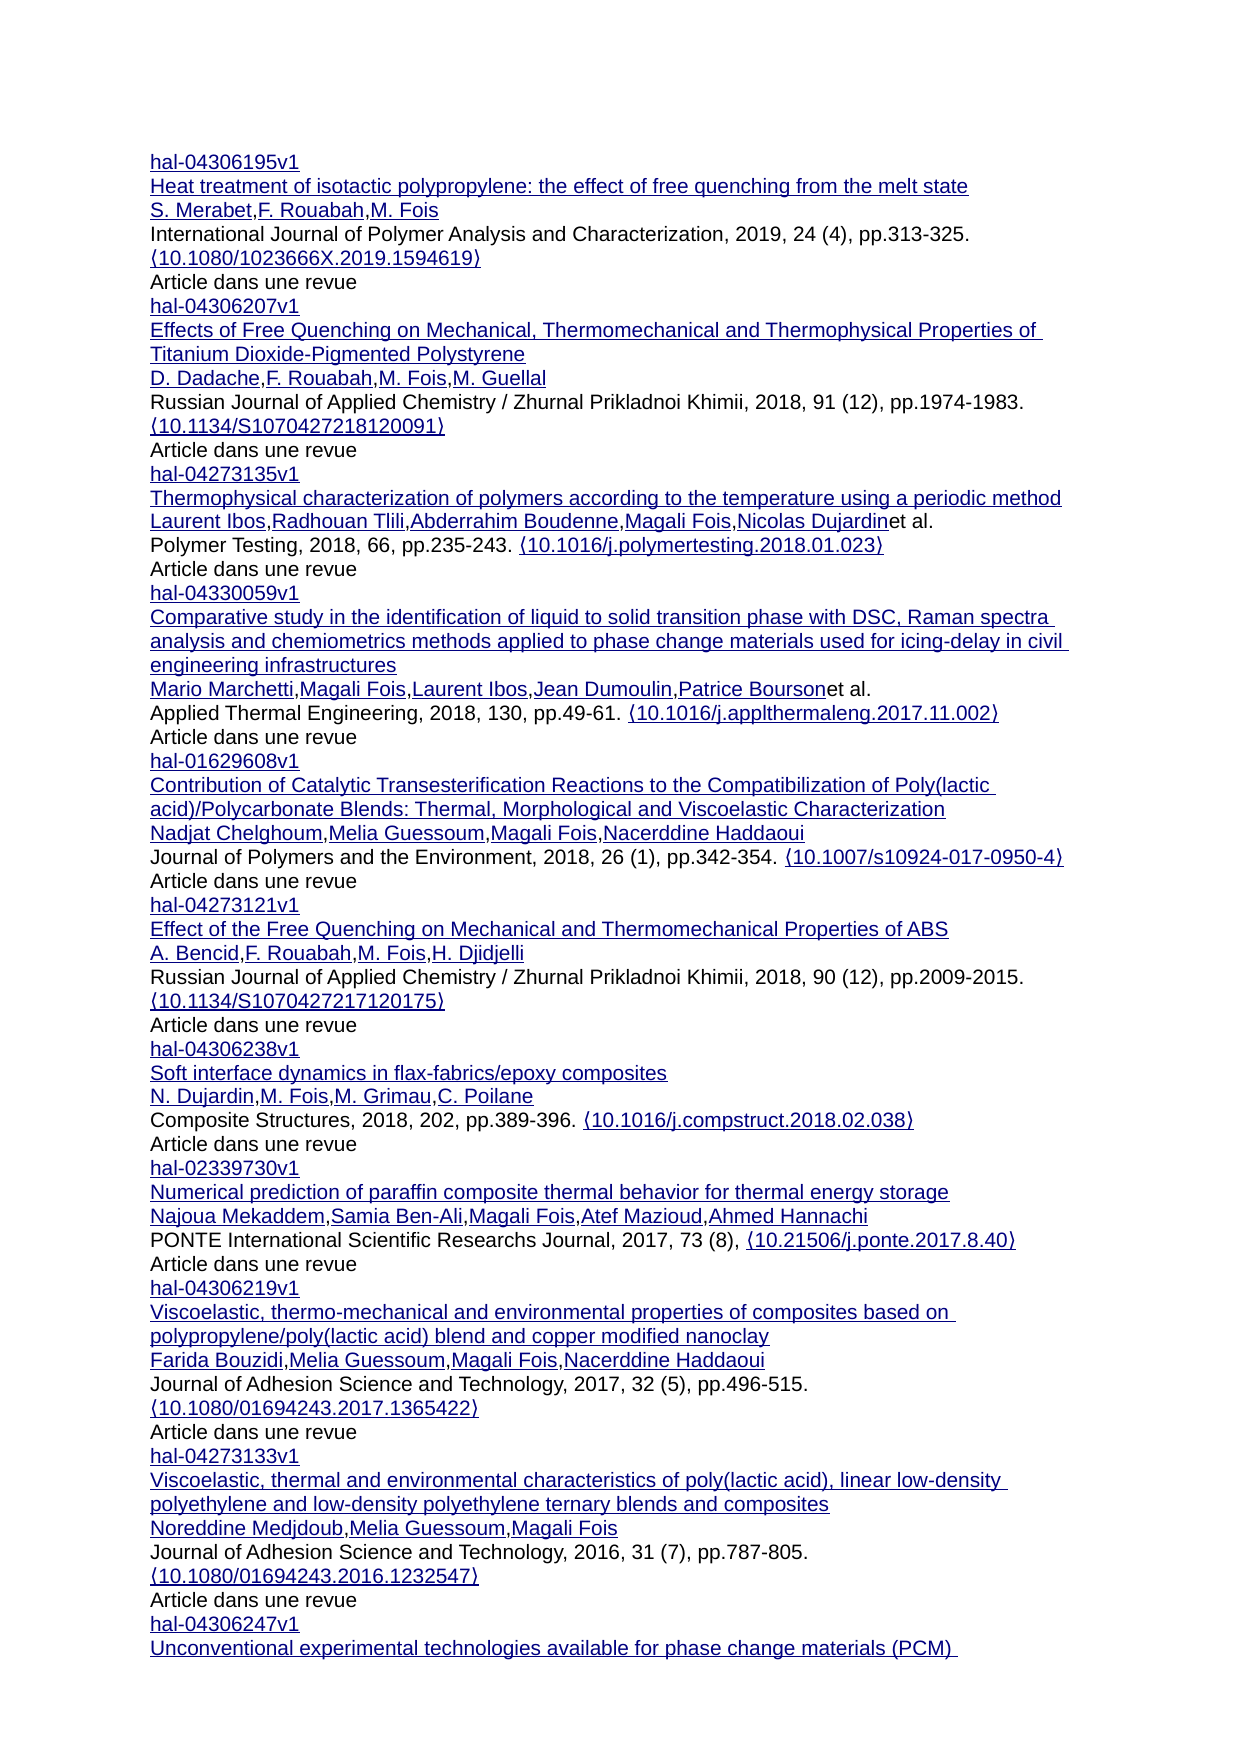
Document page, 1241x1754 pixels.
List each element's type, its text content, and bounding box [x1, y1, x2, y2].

table_cell Soft interface dynamics in flax-fabrics/epoxy composites N. Dujardin,M. Fois,M. Grimau,C. Poilane Composite Structures, 2018, 202, pp.389-396. ⟨10.1016/j.compstruct.2018.02.038⟩ Article dans une revue hal-02339730v1 [150, 1060, 1090, 1180]
table_cell Thermophysical characterization of polymers according to the temperature using a periodic method Laurent Ibos,Radhouan Tlili,Abderrahim Boudenne,Magali Fois,Nicolas Dujardinet al. Polymer Testing, 2018, 66, pp.235-243. ⟨10.1016/j.polymertesting.2018.01.023⟩ Article dans une revue hal-04330059v1 [150, 485, 1090, 605]
table_cell Effect of the Free Quenching on Mechanical and Thermomechanical Properties of ABS A. Bencid,F. Rouabah,M. Fois,H. Djidjelli Russian Journal of Applied Chemistry / Zhurnal Prikladnoi Khimii, 2018, 90 (12), pp.2009-2015. ⟨10.1134/S1070427217120175⟩ Article dans une revue hal-04306238v1 [150, 917, 1090, 1060]
table_cell Viscoelastic, thermal and environmental characteristics of poly(lactic acid), linear low-density polyethylene and low-density polyethylene ternary blends and composites Noreddine Medjdoub,Melia Guessoum,Magali Fois Journal of Adhesion Science and Technology, 2016, 31 (7), pp.787-805. ⟨10.1080/01694243.2016.1232547⟩ Article dans une revue hal-04306247v1 [150, 1468, 1090, 1635]
table_cell Unconventional experimental technologies available for phase change materials (PCM) [150, 1635, 1090, 1659]
table_cell Contribution of Catalytic Transesterification Reactions to the Compatibilization of Poly(lactic acid)/Polycarbonate Blends: Thermal, Morphological and Viscoelastic Characterization Nadjat Chelghoum,Melia Guessoum,Magali Fois,Nacerddine Haddaoui Journal of Polymers and the Environment, 2018, 26 (1), pp.342-354. ⟨10.1007/s10924-017-0950-4⟩ Article dans une revue hal-04273121v1 [150, 773, 1090, 917]
table_cell Effects of Free Quenching on Mechanical, Thermomechanical and Thermophysical Properties of Titanium Dioxide-Pigmented Polystyrene D. Dadache,F. Rouabah,M. Fois,M. Guellal Russian Journal of Applied Chemistry / Zhurnal Prikladnoi Khimii, 2018, 91 (12), pp.1974-1983. ⟨10.1134/S1070427218120091⟩ Article dans une revue hal-04273135v1 [150, 318, 1090, 485]
table_cell Comparative study in the identification of liquid to solid transition phase with DSC, Raman spectra analysis and chemiometrics methods applied to phase change materials used for icing-delay in civil engineering infrastructures Mario Marchetti,Magali Fois,Laurent Ibos,Jean Dumoulin,Patrice Boursonet al. Applied Thermal Engineering, 2018, 130, pp.49-61. ⟨10.1016/j.applthermaleng.2017.11.002⟩ Article dans une revue hal-01629608v1 [150, 605, 1090, 773]
table_cell Viscoelastic, thermo-mechanical and environmental properties of composites based on polypropylene/poly(lactic acid) blend and copper modified nanoclay Farida Bouzidi,Melia Guessoum,Magali Fois,Nacerddine Haddaoui Journal of Adhesion Science and Technology, 2017, 32 (5), pp.496-515. ⟨10.1080/01694243.2017.1365422⟩ Article dans une revue hal-04273133v1 [150, 1300, 1090, 1468]
table_cell Numerical prediction of paraffin composite thermal behavior for thermal energy storage Najoua Mekaddem,Samia Ben-Ali,Magali Fois,Atef Mazioud,Ahmed Hannachi PONTE International Scientific Researchs Journal, 2017, 73 (8), ⟨10.21506/j.ponte.2017.8.40⟩ Article dans une revue hal-04306219v1 [150, 1180, 1090, 1300]
table_cell Heat treatment of isotactic polypropylene: the effect of free quenching from the melt state S. Merabet,F. Rouabah,M. Fois International Journal of Polymer Analysis and Characterization, 2019, 24 (4), pp.313-325. ⟨10.1080/1023666X.2019.1594619⟩ Article dans une revue hal-04306207v1 [150, 174, 1090, 318]
table_cell hal-04306195v1 [150, 150, 1090, 174]
